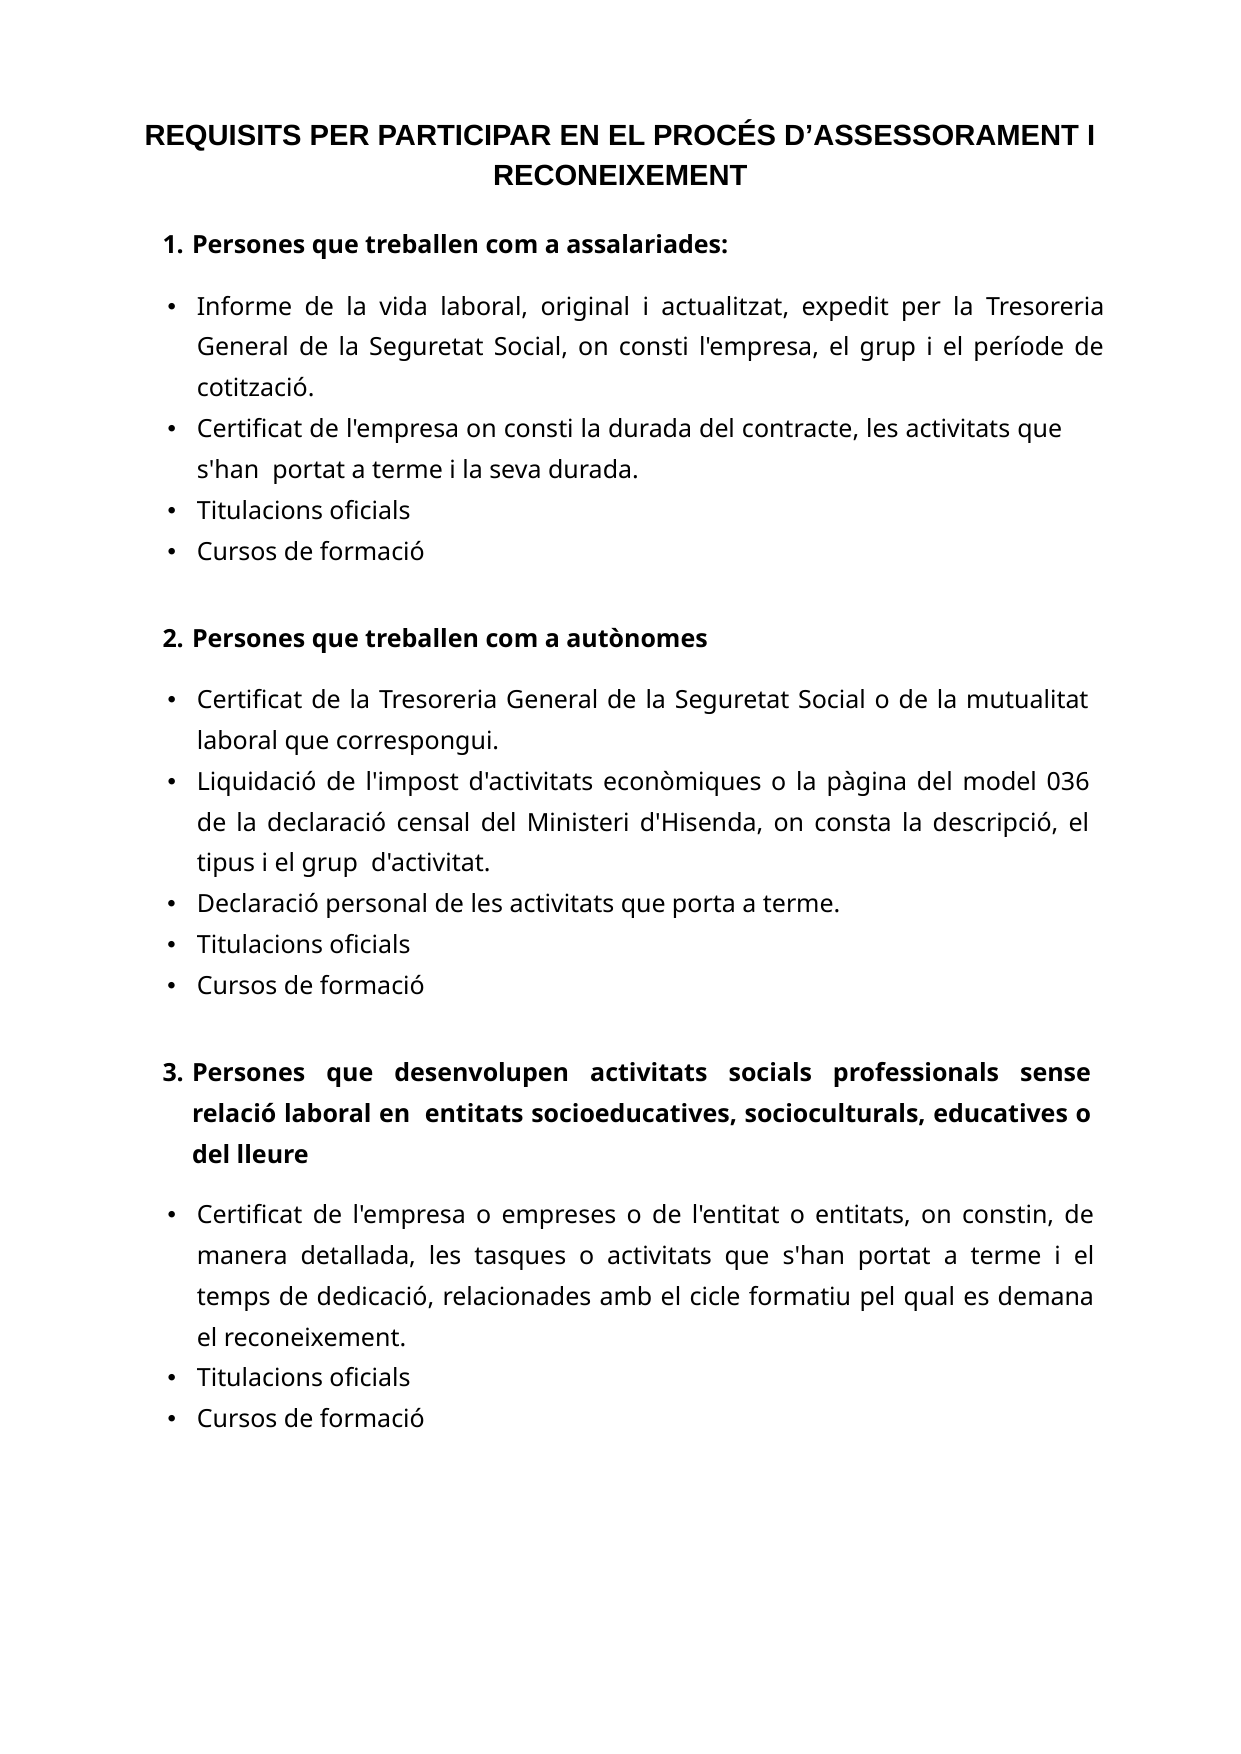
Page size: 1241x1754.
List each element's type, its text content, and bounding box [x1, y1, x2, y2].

list Titulacions oficials [167, 927, 1122, 961]
list Certificat de l'empresa o empreses o de l'entitat o entitats, on constin, de manera detallada, les tasques o activitats que s'han portat a terme i el temps de dedicació, relacionades amb el cicle formatiu pel qual es demana el reconeixement. [167, 1197, 1095, 1353]
list Certificat de l'empresa on consti la durada del contracte, les activitats que s'han portat a terme i la seva durada. [167, 411, 1064, 486]
list Informe de la vida laboral, original i actualitzat, expedit per la Tresoreria General de la Seguretat Social, on consti l'empresa, el grup i el període de cotització. [167, 288, 1106, 404]
list Liquidació de l'impost d'activitats econòmiques o la pàgina del model 036 de la declaració censal del Ministeri d'Hisenda, on consta la descripció, el tipus i el grup d'activitat. [167, 763, 1091, 879]
list Titulacions oficials [167, 1360, 1064, 1394]
list Persones que treballen com a assalariades: [162, 227, 1122, 261]
list Cursos de formació [167, 533, 1064, 567]
list Cursos de formació [167, 967, 1122, 1002]
list Persones que treballen com a autònomes [162, 621, 1122, 655]
list Persones que desenvolupen activitats socials professionals sense relació laboral en entitats socioeducatives, socioculturals, educatives o del lleure [162, 1055, 1092, 1171]
list Certificat de la Tresoreria General de la Seguretat Social o de la mutualitat laboral que correspongui. [167, 682, 1090, 757]
list Cursos de formació [167, 1401, 1064, 1435]
list Titulacions oficials [167, 492, 1064, 526]
list Declaració personal de les activitats que porta a terme. [167, 886, 1122, 920]
text REQUISITS PER PARTICIPAR EN EL PROCÉS D’ASSESSORAMENT I RECONEIXEMENT [118, 118, 1122, 192]
